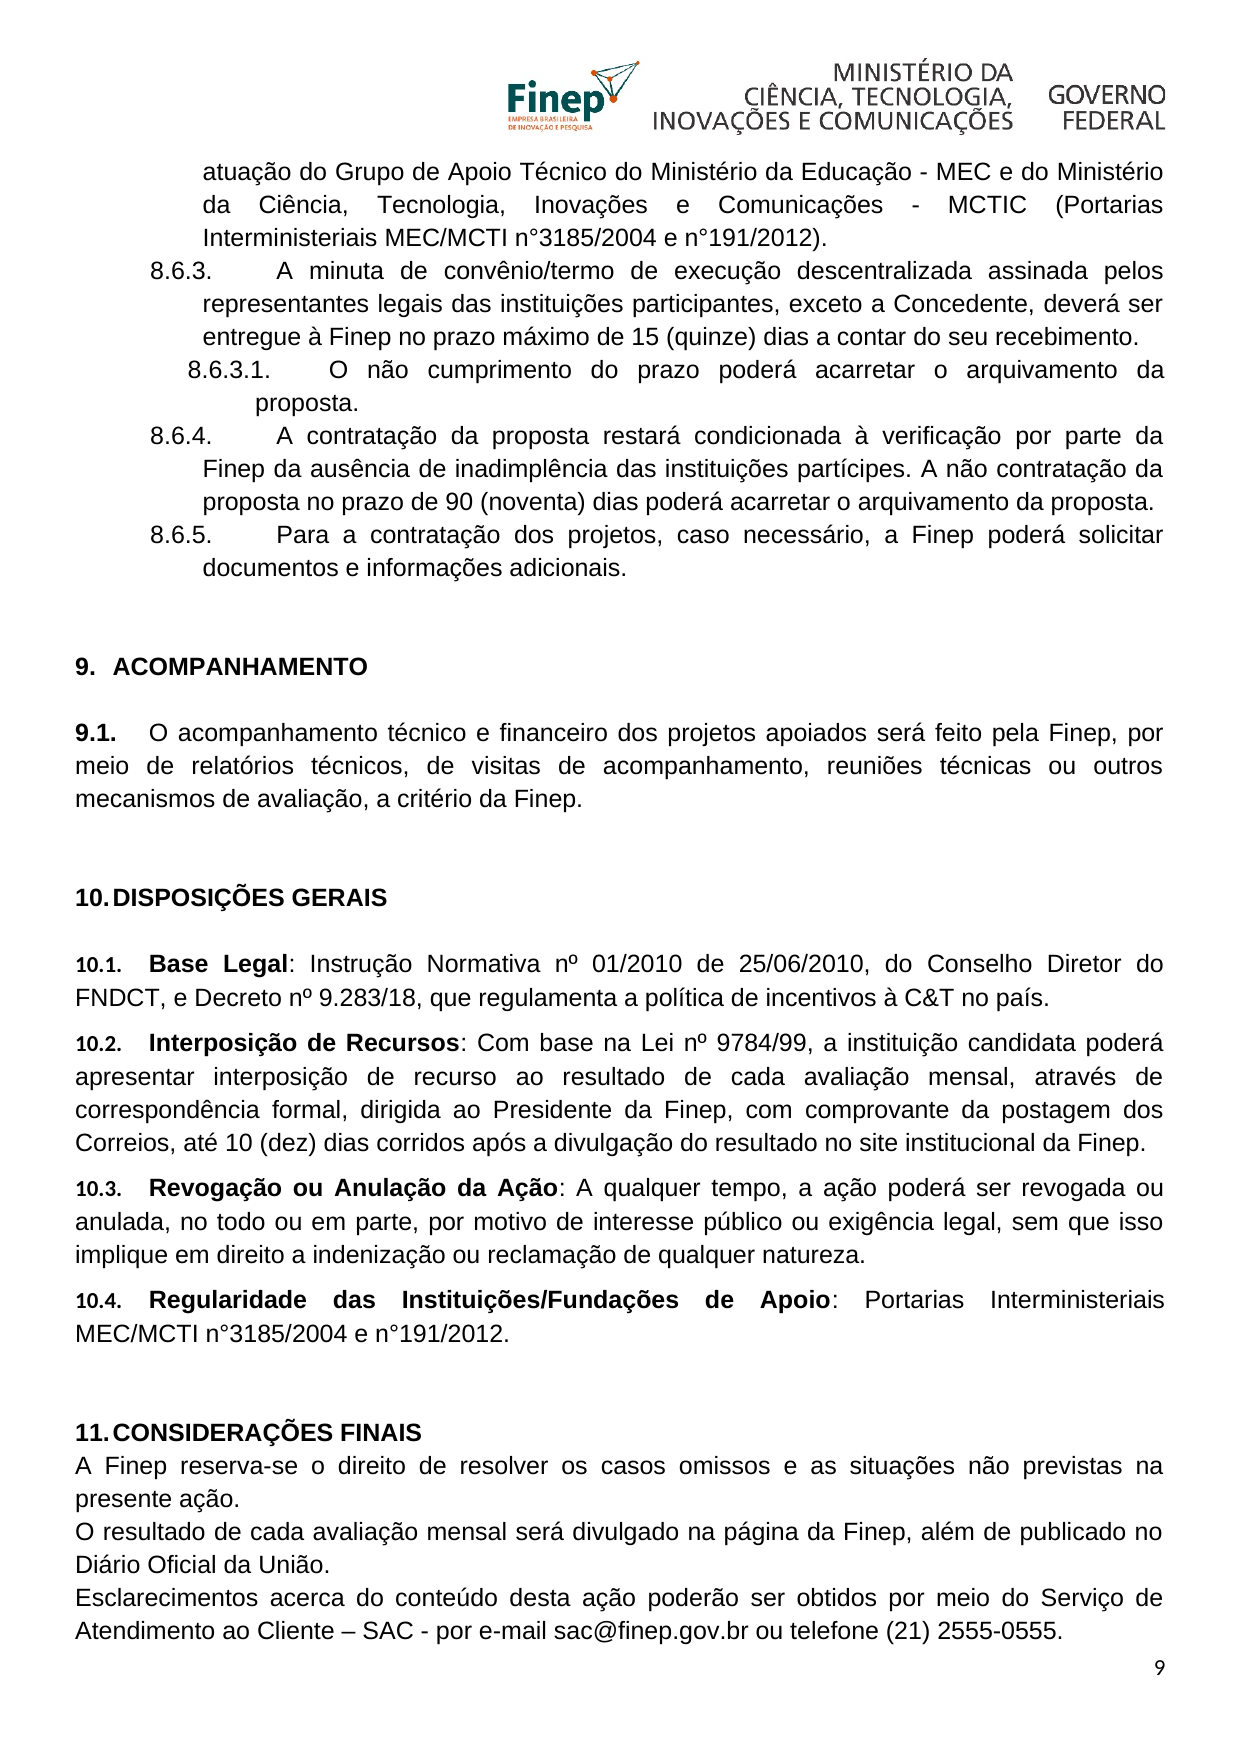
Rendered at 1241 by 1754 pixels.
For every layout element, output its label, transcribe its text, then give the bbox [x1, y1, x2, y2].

list CONSIDERAÇÕES FINAIS [75, 1418, 1165, 1447]
list O não cumprimento do prazo poderá acarretar o arquivamento da proposta. [187, 355, 1165, 417]
list DISPOSIÇÕES GERAIS [75, 883, 1165, 912]
list ACOMPANHAMENTO [75, 652, 1165, 681]
list O acompanhamento técnico e financeiro dos projetos apoiados será feito pela Finep, por meio de relatórios técnicos, de visitas de acompanhamento, reuniões técnicas ou outros mecanismos de avaliação, a critério da Finep. [75, 718, 1165, 813]
text O resultado de cada avaliação mensal será divulgado na página da Finep, além de publicado no Diário Oficial da União. [75, 1517, 1165, 1579]
text Esclarecimentos acerca do conteúdo desta ação poderão ser obtidos por meio do Serviço de Atendimento ao Cliente – SAC - por e-mail sac@finep.gov.br ou telefone (21) 2555-0555. [75, 1583, 1165, 1645]
list Interposição de Recursos: Com base na Lei nº 9784/99, a instituição candidata poderá apresentar interposição de recurso ao resultado de cada avaliação mensal, através de correspondência formal, dirigida ao Presidente da Finep, com comprovante da postagem dos Correios, até 10 (dez) dias corridos após a divulgação do resultado no site institucional da Finep. [75, 1028, 1165, 1157]
list A contratação da proposta restará condicionada à verificação por parte da Finep da ausência de inadimplência das instituições partícipes. A não contratação da proposta no prazo de 90 (noventa) dias poderá acarretar o arquivamento da proposta. [150, 421, 1165, 516]
list Revogação ou Anulação da Ação: A qualquer tempo, a ação poderá ser revogada ou anulada, no todo ou em parte, por motivo de interesse público ou exigência legal, sem que isso implique em direito a indenização ou reclamação de qualquer natureza. [75, 1173, 1165, 1269]
text A Finep reserva-se o direito de resolver os casos omissos e as situações não previstas na presente ação. [75, 1451, 1165, 1513]
list Base Legal: Instrução Normativa nº 01/2010 de 25/06/2010, do Conselho Diretor do FNDCT, e Decreto nº 9.283/18, que regulamenta a política de incentivos à C&T no país. [75, 949, 1165, 1012]
list atuação do Grupo de Apoio Técnico do Ministério da Educação - MEC e do Ministério da Ciência, Tecnologia, Inovações e Comunicações - MCTIC (Portarias Interministeriais MEC/MCTI n°3185/2004 e n°191/2012). [150, 157, 1165, 252]
list A minuta de convênio/termo de execução descentralizada assinada pelos representantes legais das instituições participantes, exceto a Concedente, deverá ser entregue à Finep no prazo máximo de 15 (quinze) dias a contar do seu recebimento. [150, 256, 1165, 351]
list Regularidade das Instituições/Fundações de Apoio: Portarias Interministeriais MEC/MCTI n°3185/2004 e n°191/2012. [75, 1285, 1165, 1348]
list Para a contratação dos projetos, caso necessário, a Finep poderá solicitar documentos e informações adicionais. [150, 520, 1165, 582]
